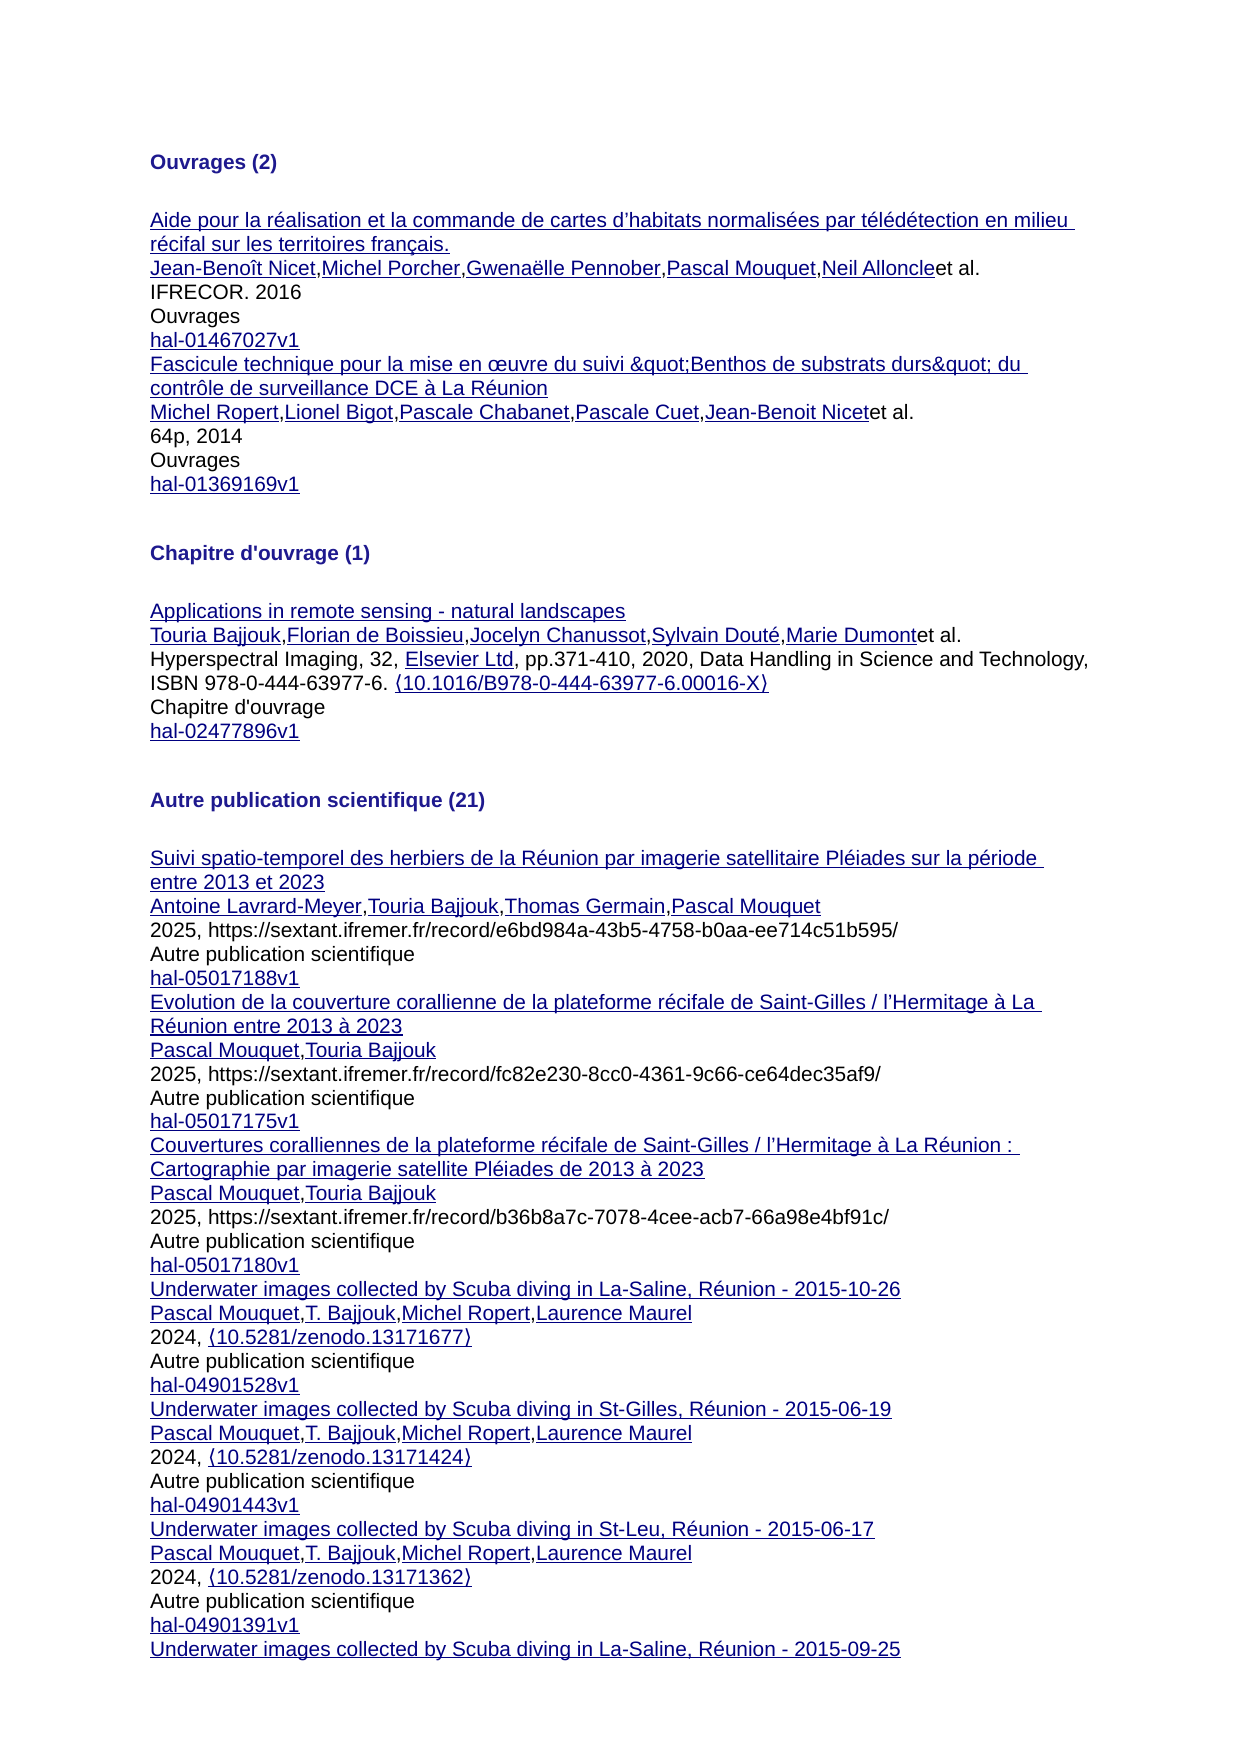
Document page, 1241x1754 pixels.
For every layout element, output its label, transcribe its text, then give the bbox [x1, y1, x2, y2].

table_cell Underwater images collected by Scuba diving in La-Saline, Réunion - 2015-09-25 [150, 1636, 1090, 1660]
subtitle Ouvrages (2) [150, 150, 1090, 174]
table_header Aide pour la réalisation et la commande de cartes d’habitats normalisées par télédétection en milieu récifal sur les territoires français. Jean-Benoît Nicet,Michel Porcher,Gwenaëlle Pennober,Pascal Mouquet,Neil Alloncleet al. IFRECOR. 2016 Ouvrages hal-01467027v1 [150, 208, 1090, 352]
table_header Applications in remote sensing - natural landscapes Touria Bajjouk,Florian de Boissieu,Jocelyn Chanussot,Sylvain Douté,Marie Dumontet al. Hyperspectral Imaging, 32, Elsevier Ltd, pp.371-410, 2020, Data Handling in Science and Technology, ISBN 978-0-444-63977-6. ⟨10.1016/B978-0-444-63977-6.00016-X⟩ Chapitre d'ouvrage hal-02477896v1 [150, 599, 1090, 743]
subtitle Chapitre d'ouvrage (1) [150, 541, 1090, 564]
subtitle Autre publication scientifique (21) [150, 787, 1090, 811]
table_cell Fascicule technique pour la mise en œuvre du suivi &quot;Benthos de substrats durs&quot; du contrôle de surveillance DCE à La Réunion Michel Ropert,Lionel Bigot,Pascale Chabanet,Pascale Cuet,Jean-Benoit Nicetet al. 64p, 2014 Ouvrages hal-01369169v1 [150, 352, 1090, 496]
table_header Suivi spatio-temporel des herbiers de la Réunion par imagerie satellitaire Pléiades sur la période entre 2013 et 2023 Antoine Lavrard-Meyer,Touria Bajjouk,Thomas Germain,Pascal Mouquet 2025, https://sextant.ifremer.fr/record/e6bd984a-43b5-4758-b0aa-ee714c51b595/ Autre publication scientifique hal-05017188v1 [150, 846, 1090, 989]
table_cell Underwater images collected by Scuba diving in St-Leu, Réunion - 2015-06-17 Pascal Mouquet,T. Bajjouk,Michel Ropert,Laurence Maurel 2024, ⟨10.5281/zenodo.13171362⟩ Autre publication scientifique hal-04901391v1 [150, 1517, 1090, 1636]
table_cell Underwater images collected by Scuba diving in La-Saline, Réunion - 2015-10-26 Pascal Mouquet,T. Bajjouk,Michel Ropert,Laurence Maurel 2024, ⟨10.5281/zenodo.13171677⟩ Autre publication scientifique hal-04901528v1 [150, 1277, 1090, 1397]
table_cell Underwater images collected by Scuba diving in St-Gilles, Réunion - 2015-06-19 Pascal Mouquet,T. Bajjouk,Michel Ropert,Laurence Maurel 2024, ⟨10.5281/zenodo.13171424⟩ Autre publication scientifique hal-04901443v1 [150, 1397, 1090, 1517]
table_cell Couvertures coralliennes de la plateforme récifale de Saint-Gilles / l’Hermitage à La Réunion : Cartographie par imagerie satellite Pléiades de 2013 à 2023 Pascal Mouquet,Touria Bajjouk 2025, https://sextant.ifremer.fr/record/b36b8a7c-7078-4cee-acb7-66a98e4bf91c/ Autre publication scientifique hal-05017180v1 [150, 1133, 1090, 1277]
table_cell Evolution de la couverture corallienne de la plateforme récifale de Saint-Gilles / l’Hermitage à La Réunion entre 2013 à 2023 Pascal Mouquet,Touria Bajjouk 2025, https://sextant.ifremer.fr/record/fc82e230-8cc0-4361-9c66-ce64dec35af9/ Autre publication scientifique hal-05017175v1 [150, 990, 1090, 1133]
